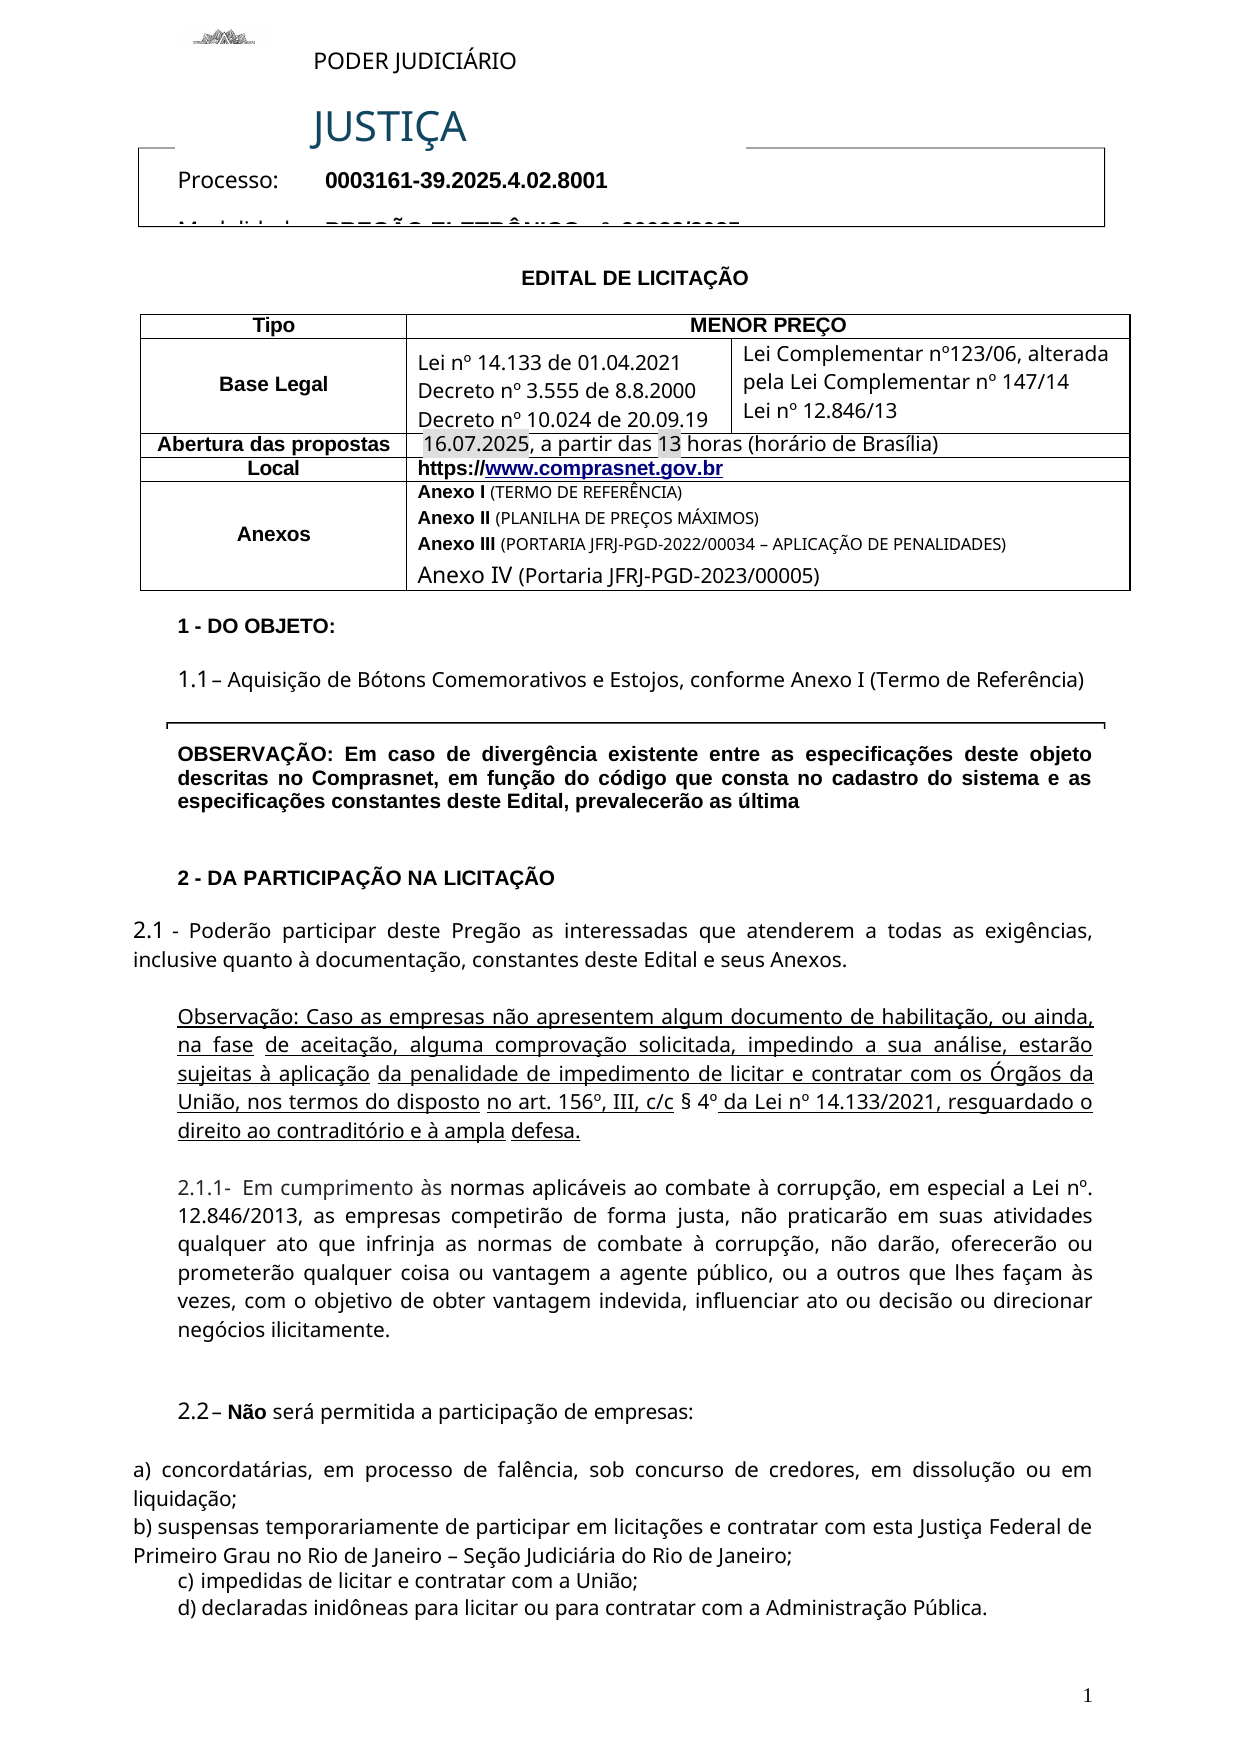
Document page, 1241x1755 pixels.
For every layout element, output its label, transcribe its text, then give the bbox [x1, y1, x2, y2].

table_cell Base Legal [141, 339, 406, 433]
text Observação: Caso as empresas não apresentem algum documento de habilitação, ou ainda, [177, 1002, 1093, 1026]
table_header MENOR PREÇO [407, 315, 1129, 338]
table_header Tipo [141, 315, 406, 338]
table_cell Lei Complementar nº123/06, alterada pela Lei Complementar nº 147/14 Lei nº 12.846/13 [732, 339, 1129, 433]
list concordatárias, em processo de falência, sob concurso de credores, em dissolução ou em liquidação; [133, 1455, 1093, 1512]
table_cell https://www.comprasnet.gov.br [407, 458, 1129, 481]
table_cell 16.07.2025, a partir das 13 horas (horário de Brasília) [407, 434, 1129, 457]
list impedidas de licitar e contratar com a União; [177, 1569, 1137, 1593]
list - Poderão participar deste Pregão as interessadas que atenderem a todas as exigências, inclusive quanto à documentação, constantes deste Edital e seus Anexos. [133, 914, 1093, 973]
table_cell Anexo I (TERMO DE REFERÊNCIA) Anexo II (PLANILHA DE PREÇOS MÁXIMOS) Anexo III (PORTARIA JFRJ-PGD-2022/00034 – APLICAÇÃO DE PENALIDADES) Anexo IV (Portaria JFRJ-PGD-2023/00005) [407, 482, 1129, 590]
table_cell Local [141, 458, 406, 481]
text 2.1.1- Em cumprimento às normas aplicáveis ao combate à corrupção, em especial a Lei nº. 12.846/2013, as empresas competirão de forma justa, não praticarão em suas atividades qualquer ato que infrinja as normas de combate à corrupção, não darão, oferecerão ou prometerão qualquer coisa ou vantagem a agente público, ou a outros que lhes façam às vezes, com o objetivo de obter vantagem indevida, influenciar ato ou decisão ou direcionar negócios ilicitamente. [177, 1173, 1093, 1343]
list suspensas temporariamente de participar em licitações e contratar com esta Justiça Federal de Primeiro Grau no Rio de Janeiro – Seção Judiciária do Rio de Janeiro; [133, 1512, 1093, 1569]
list declaradas inidôneas para licitar ou para contratar com a Administração Pública. [177, 1593, 1137, 1621]
list - DO OBJETO: [177, 614, 1137, 638]
table_cell Lei nº 14.133 de 01.04.2021 Decreto nº 3.555 de 8.8.2000 Decreto nº 10.024 de 20.09.19 [407, 339, 731, 433]
list - DA PARTICIPAÇÃO NA LICITAÇÃO [177, 866, 1137, 890]
subtitle EDITAL DE LICITAÇÃO [133, 265, 1137, 289]
text na fase de aceitação, alguma comprovação solicitada, impedindo a sua análise, estarão sujeitas à aplicação da penalidade de impedimento de licitar e contratar com os Órgãos da União, nos termos do disposto no art. 156º, III, c/c § 4º da Lei nº 14.133/2021, resguardado o direito ao contraditório e à ampla defesa. [177, 1028, 1093, 1144]
text OBSERVAÇÃO: Em caso de divergência existente entre as especificações deste objeto descritas no Comprasnet, em função do código que consta no cadastro do sistema e as especificações constantes deste Edital, prevalecerão as última [177, 741, 1093, 813]
list – Aquisição de Bótons Comemorativos e Estojos, conforme Anexo I (Termo de Referência) [177, 662, 1137, 694]
table_cell Abertura das propostas [141, 434, 406, 457]
table_cell Anexos [141, 482, 406, 590]
list – Não será permitida a participação de empresas: [177, 1395, 1137, 1427]
